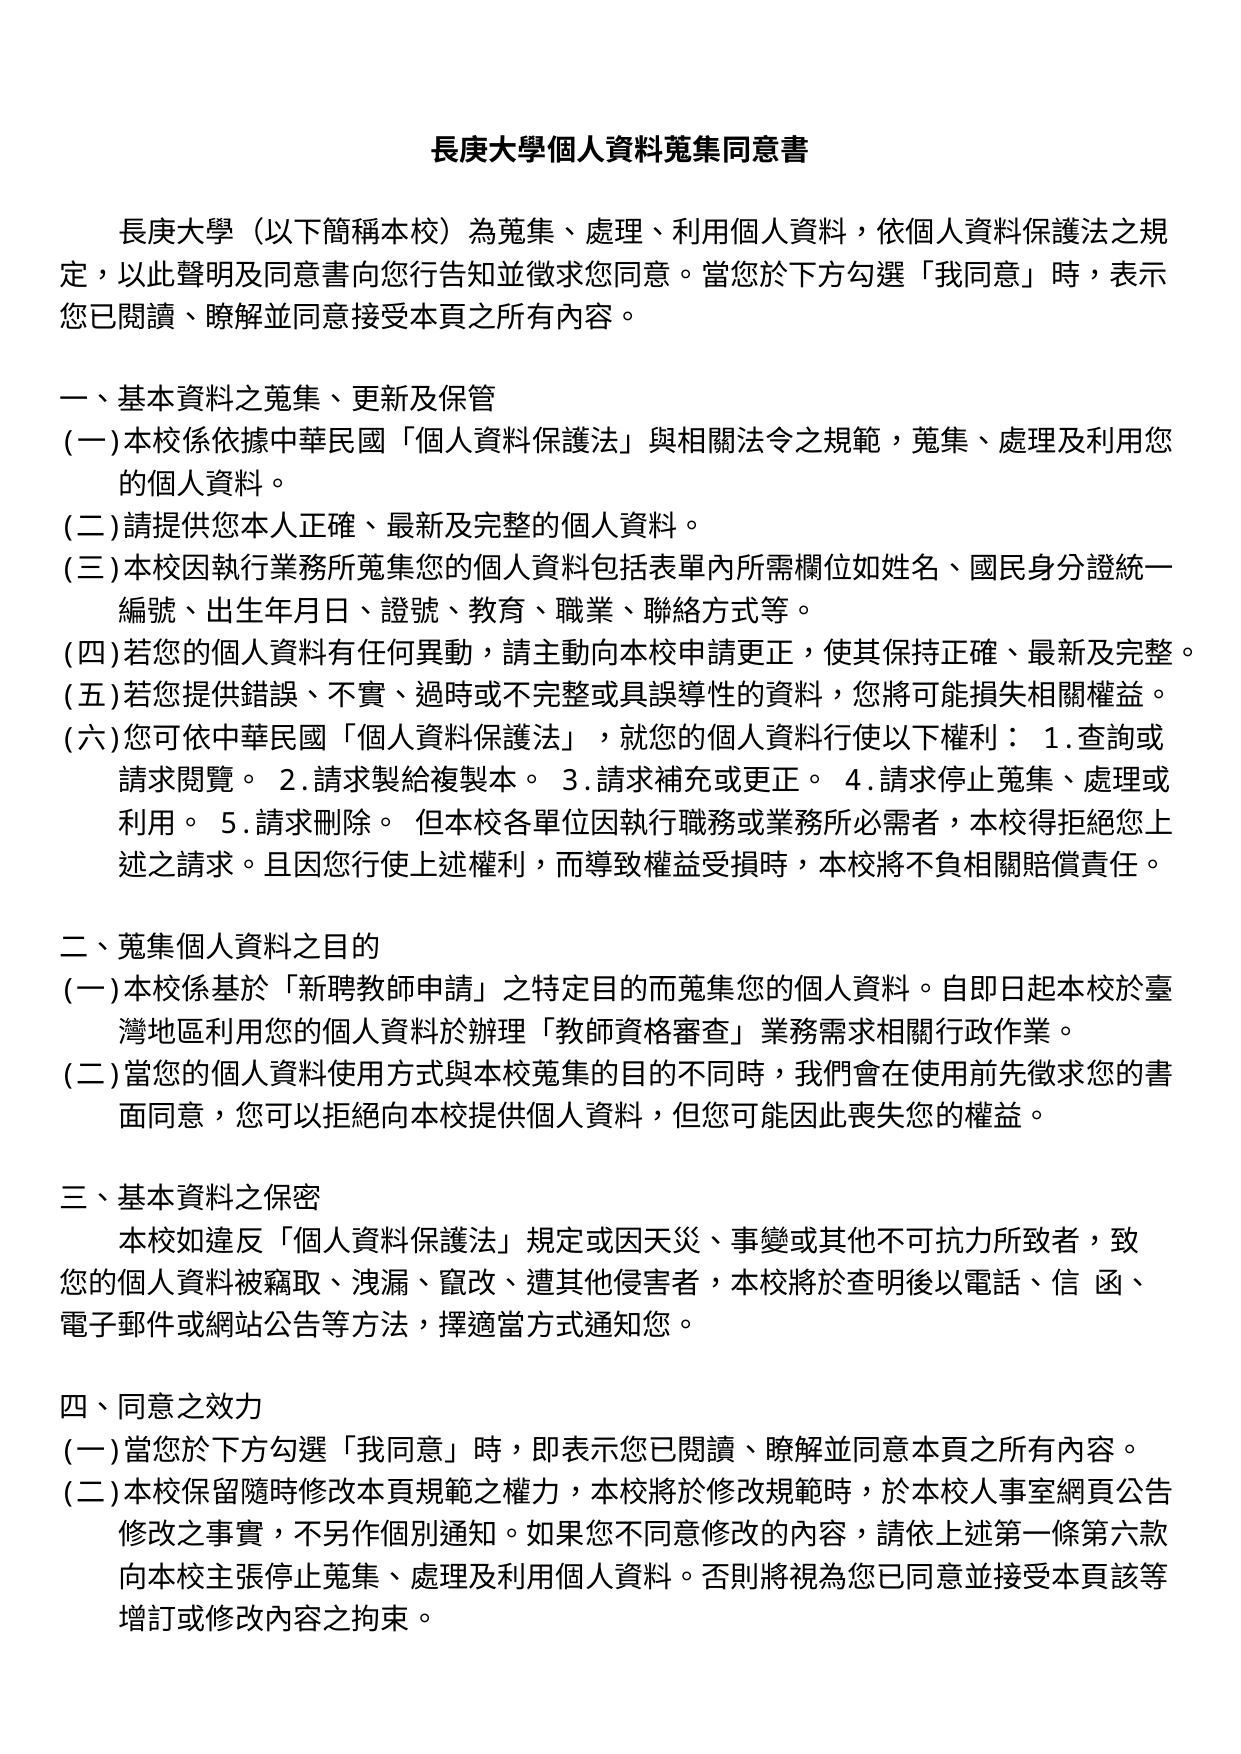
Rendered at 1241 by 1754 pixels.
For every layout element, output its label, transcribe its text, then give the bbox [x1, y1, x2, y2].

text (一)當您於下方勾選「我同意」時，即表示您已閱讀、瞭解並同意本頁之所有內容。 [59, 1426, 1181, 1468]
text (四)若您的個人資料有任何異動，請主動向本校申請更正，使其保持正確、最新及完整。 [59, 629, 1181, 672]
text 四、同意之效力 [59, 1384, 1181, 1426]
text (一)本校係基於「新聘教師申請」之特定目的而蒐集您的個人資料。自即日起本校於臺灣地區利用您的個人資料於辦理「教師資格審查」業務需求相關行政作業。 [59, 966, 1181, 1051]
text 本校如違反「個人資料保護法」規定或因天災、事變或其他不可抗力所致者，致 您的個人資料被竊取、洩漏、竄改、遭其他侵害者，本校將於查明後以電話、信 函、電子郵件或網站公告等方法，擇適當方式通知您。 [59, 1217, 1181, 1344]
text (六)您可依中華民國「個人資料保護法」，就您的個人資料行使以下權利： 1.查詢或請求閱覽。 2.請求製給複製本。 3.請求補充或更正。 4.請求停止蒐集、處理或利用。 5.請求刪除。 但本校各單位因執行職務或業務所必需者，本校得拒絕您上述之請求。且因您行使上述權利，而導致權益受損時，本校將不負相關賠償責任。 [59, 714, 1181, 884]
text 一、基本資料之蒐集、更新及保管 [59, 376, 1181, 418]
text (二)本校保留隨時修改本頁規範之權力，本校將於修改規範時，於本校人事室網頁公告修改之事實，不另作個別通知。如果您不同意修改的內容，請依上述第一條第六款向本校主張停止蒐集、處理及利用個人資料。否則將視為您已同意並接受本頁該等增訂或修改內容之拘束。 [59, 1468, 1181, 1638]
text 二、蒐集個人資料之目的 [59, 923, 1181, 966]
text (二)請提供您本人正確、最新及完整的個人資料。 [59, 502, 1181, 545]
text (三)本校因執行業務所蒐集您的個人資料包括表單內所需欄位如姓名、國民身分證統一編號、出生年月日、證號、教育、職業、聯絡方式等。 [59, 545, 1181, 629]
text 長庚大學（以下簡稱本校）為蒐集、處理、利用個人資料，依個人資料保護法之規定，以此聲明及同意書向您行告知並徵求您同意。當您於下方勾選「我同意」時，表示您已閱讀、瞭解並同意接受本頁之所有內容。 [59, 209, 1181, 336]
text (一)本校係依據中華民國「個人資料保護法」與相關法令之規範，蒐集、處理及利用您的個人資料。 [59, 418, 1181, 502]
text (二)當您的個人資料使用方式與本校蒐集的目的不同時，我們會在使用前先徵求您的書面同意，您可以拒絕向本校提供個人資料，但您可能因此喪失您的權益。 [59, 1051, 1181, 1135]
text 三、基本資料之保密 [59, 1175, 1181, 1217]
text 長庚大學個人資料蒐集同意書 [59, 127, 1181, 169]
text (五)若您提供錯誤、不實、過時或不完整或具誤導性的資料，您將可能損失相關權益。 [59, 672, 1181, 714]
